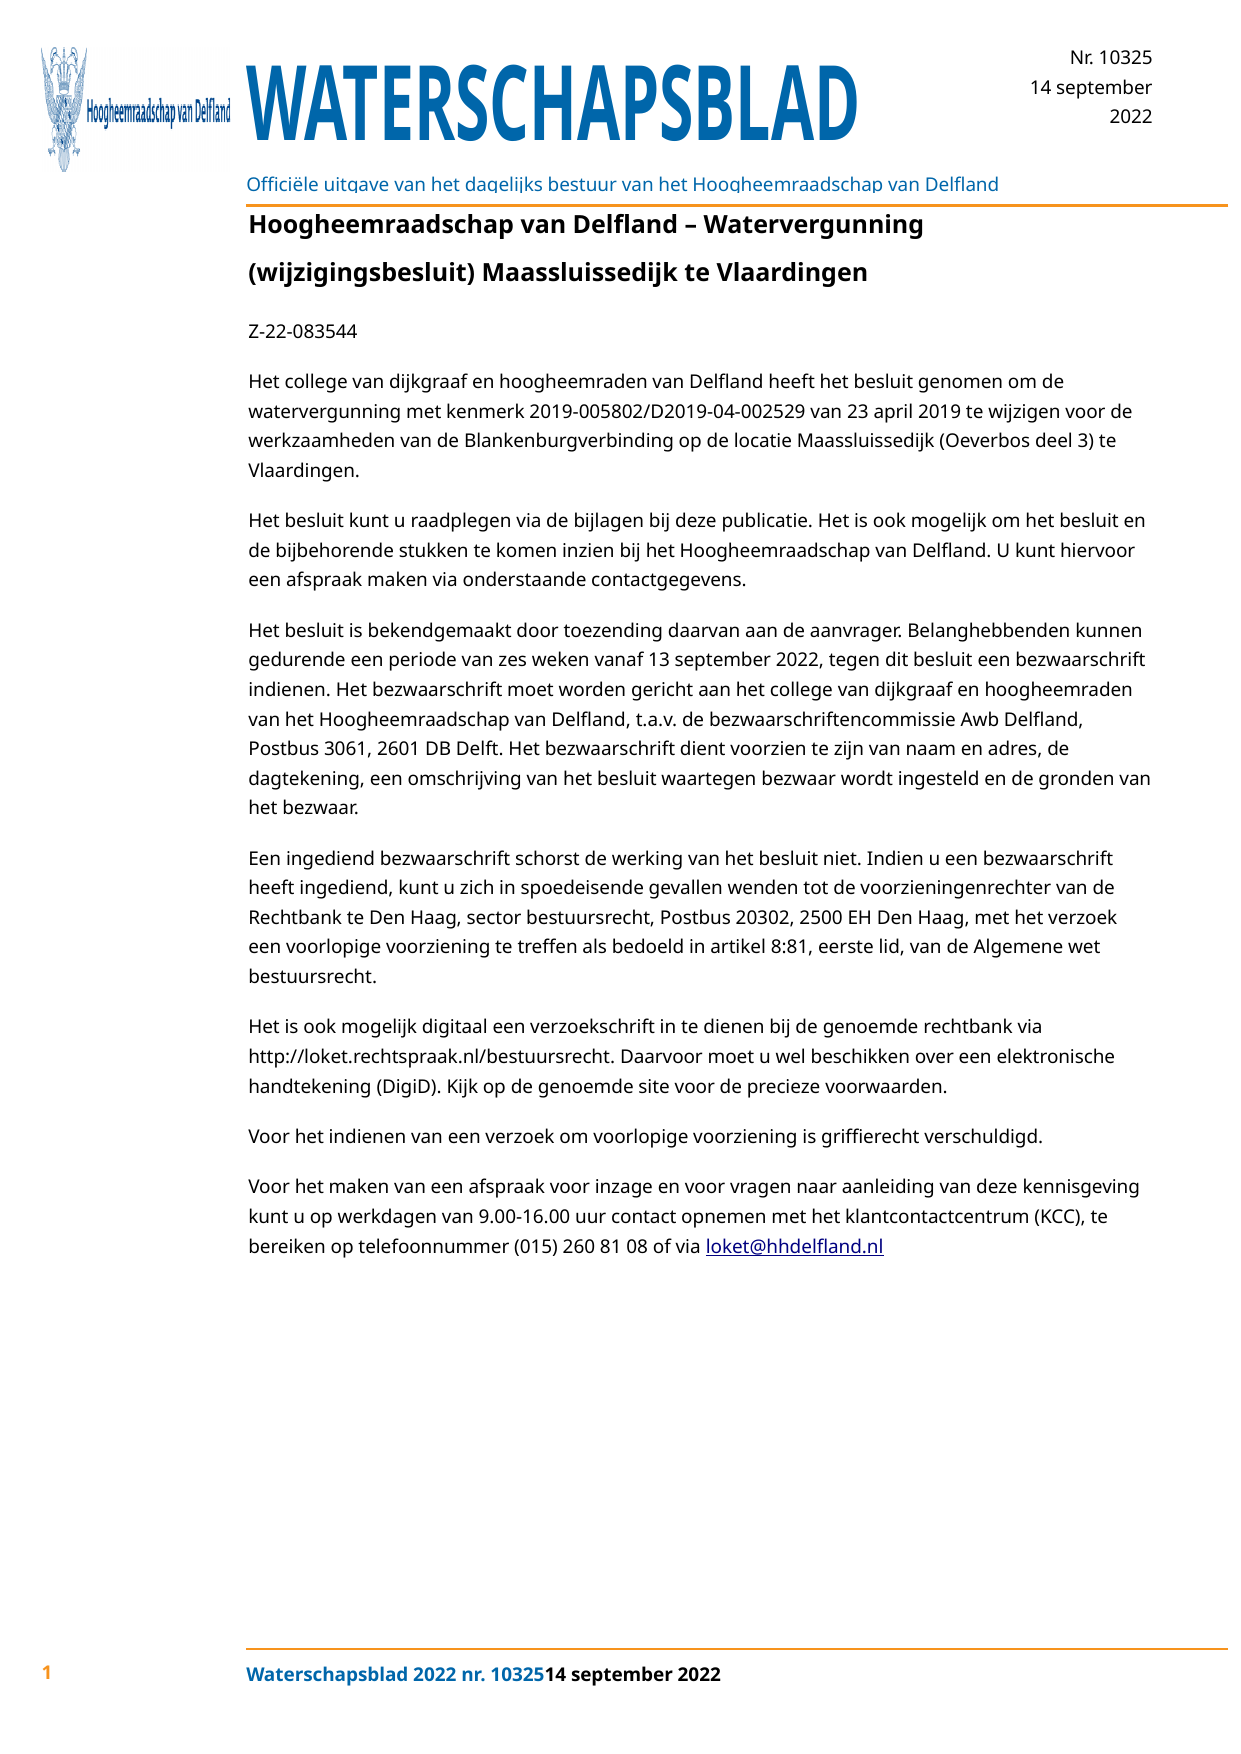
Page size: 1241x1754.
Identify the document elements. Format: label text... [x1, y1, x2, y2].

text Het is ook mogelijk digitaal een verzoekschrift in te dienen bij de genoemde rechtbank via http://loket.rechtspraak.nl/bestuursrecht. Daarvoor moet u wel beschikken over een elektronische handtekening (DigiD). Kijk op de genoemde site voor de precieze voorwaarden. [248, 1014, 1152, 1099]
text Voor het indienen van een verzoek om voorlopige voorziening is griffierecht verschuldigd. [248, 1123, 1152, 1149]
text Voor het maken van een afspraak voor inzage en voor vragen naar aanleiding van deze kennisgeving kunt u op werkdagen van 9.00-16.00 uur contact opnemen met het klantcontactcentrum (KCC), te bereiken op telefoonnummer (015) 260 81 08 of via loket@hhdelfland.nl [248, 1174, 1152, 1259]
text Een ingediend bezwaarschrift schorst de werking van het besluit niet. Indien u een bezwaarschrift heeft ingediend, kunt u zich in spoedeisende gevallen wenden tot de voorzieningenrechter van de Rechtbank te Den Haag, sector bestuursrecht, Postbus 20302, 2500 EH Den Haag, met het verzoek een voorlopige voorziening te treffen als bedoeld in artikel 8:81, eerste lid, van de Algemene wet bestuursrecht. [248, 845, 1152, 989]
text Het besluit is bekendgemaakt door toezending daarvan aan de aanvrager. Belanghebbenden kunnen gedurende een periode van zes weken vanaf 13 september 2022, tegen dit besluit een bezwaarschrift indienen. Het bezwaarschrift moet worden gericht aan het college van dijkgraaf en hoogheemraden van het Hoogheemraadschap van Delfland, t.a.v. de bezwaarschriftencommissie Awb Delfland, Postbus 3061, 2601 DB Delft. Het bezwaarschrift dient voorzien te zijn van naam en adres, de dagtekening, een omschrijving van het besluit waartegen bezwaar wordt ingesteld en de gronden van het bezwaar. [248, 617, 1152, 820]
picture [41, 47, 231, 172]
text Hoogheemraadschap van Delfland – Watervergunning (wijzigingsbesluit) Maassluissedijk te Vlaardingen [248, 207, 1152, 288]
text Het besluit kunt u raadplegen via de bijlagen bij deze publicatie. Het is ook mogelijk om het besluit en de bijbehorende stukken te komen inzien bij het Hoogheemraadschap van Delfland. U kunt hiervoor een afspraak maken via onderstaande contactgegevens. [248, 507, 1152, 592]
text Het college van dijkgraaf en hoogheemraden van Delfland heeft het besluit genomen om de watervergunning met kenmerk 2019-005802/D2019-04-002529 van 23 april 2019 te wijzigen voor de werkzaamheden van de Blankenburgverbinding op de locatie Maassluissedijk (Oeverbos deel 3) te Vlaardingen. [248, 368, 1152, 483]
text Z-22-083544 [248, 318, 1152, 344]
